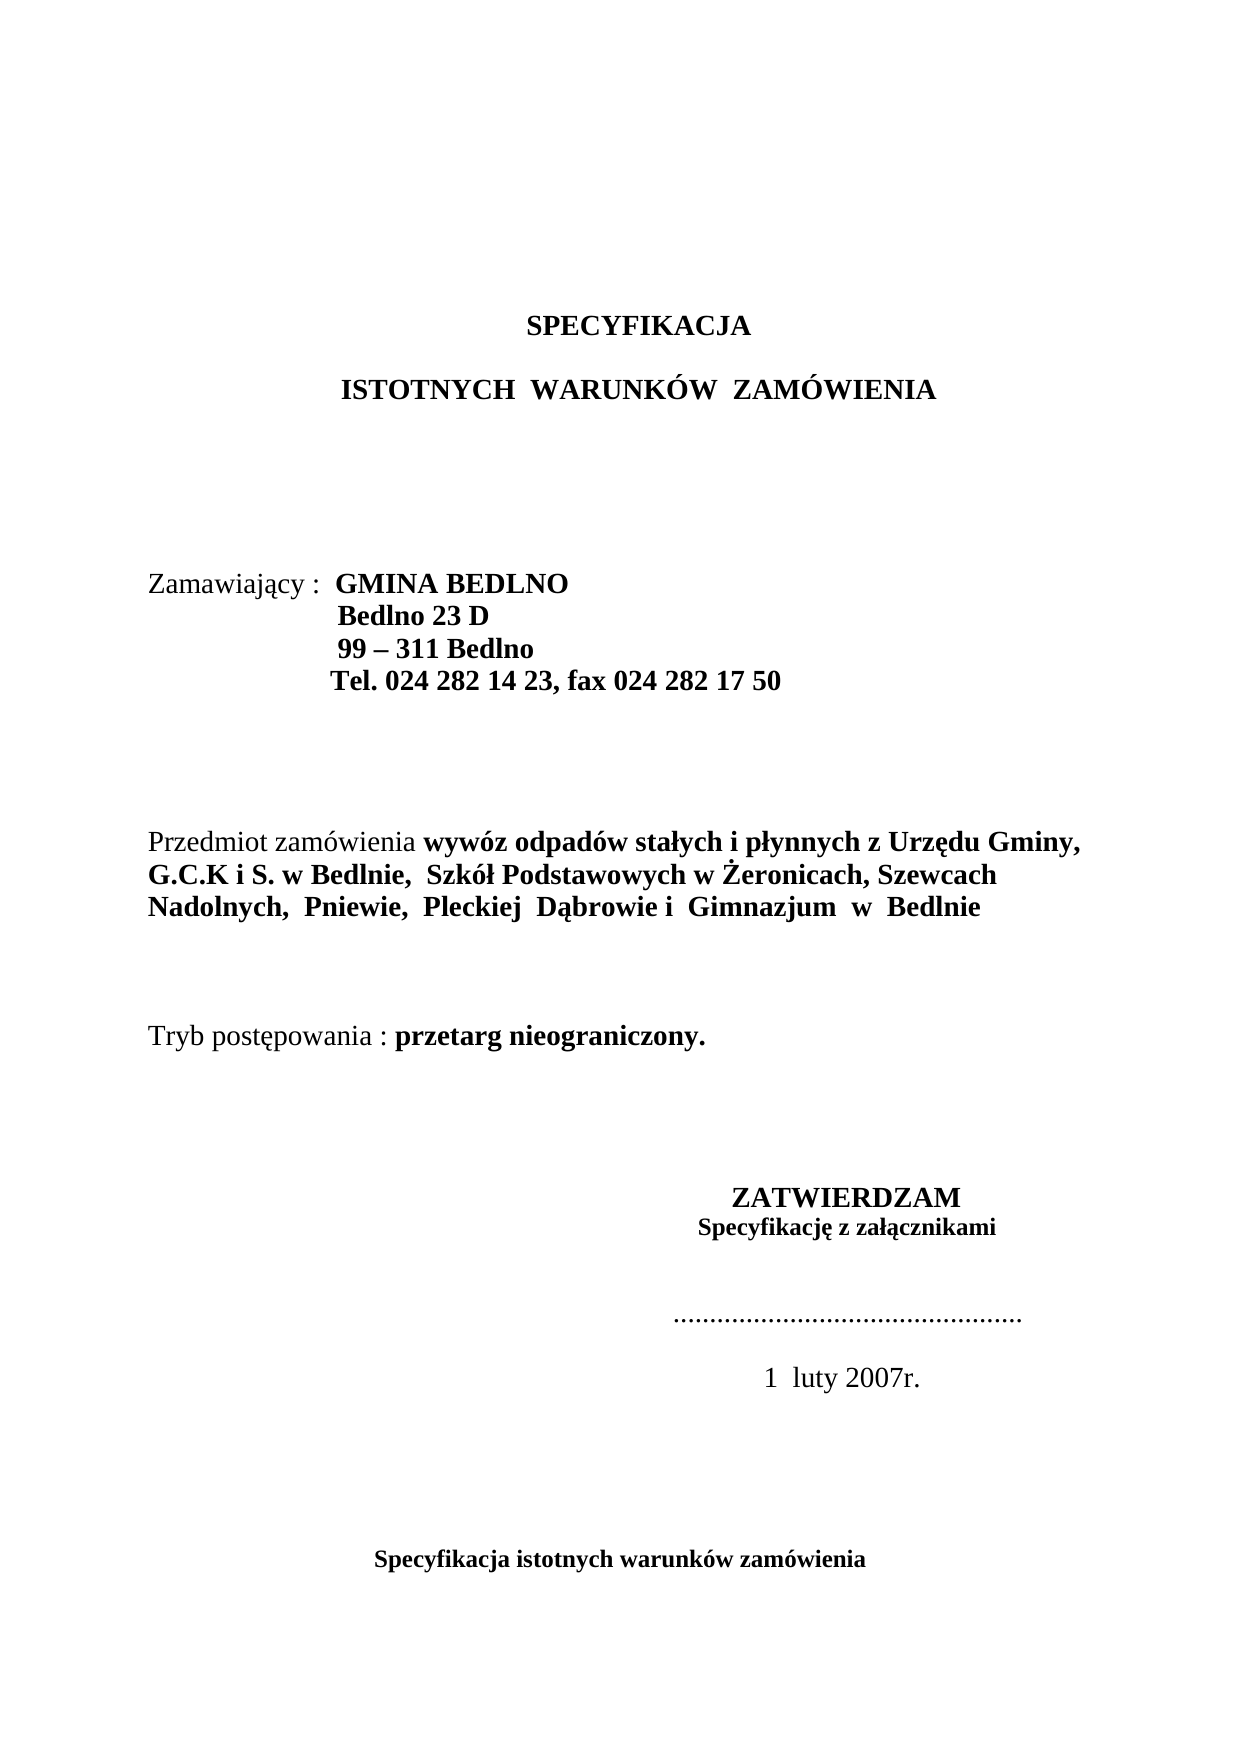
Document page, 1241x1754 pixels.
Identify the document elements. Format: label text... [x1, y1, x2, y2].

text Specyfikacja istotnych warunków zamówienia [148, 1546, 1092, 1573]
text 99 – 311 Bedlno [148, 632, 1092, 664]
text ................................................ [148, 1296, 1092, 1329]
text Specyfikację z załącznikami [148, 1213, 1092, 1241]
text Tel. 024 282 14 23, fax 024 282 17 50 [148, 664, 1092, 697]
text Bedlno 23 D [148, 600, 1092, 632]
text Tryb postępowania : przetarg nieograniczony. [148, 1019, 1092, 1052]
text SPECYFIKACJA [185, 309, 1092, 341]
text ISTOTNYCH WARUNKÓW ZAMÓWIENIA [185, 374, 1092, 406]
text G.C.K i S. w Bedlnie, Szkół Podstawowych w Żeronicach, Szewcach Nadolnych, Pniewie, Pleckiej Dąbrowie i Gimnazjum w Bedlnie [148, 858, 1092, 923]
text 1 luty 2007r. [719, 1361, 1092, 1393]
text Zamawiający : GMINA BEDLNO [148, 567, 1092, 600]
text Przedmiot zamówienia wywóz odpadów stałych i płynnych z Urzędu Gminy, [148, 826, 1092, 858]
text ZATWIERDZAM [148, 1181, 1092, 1213]
